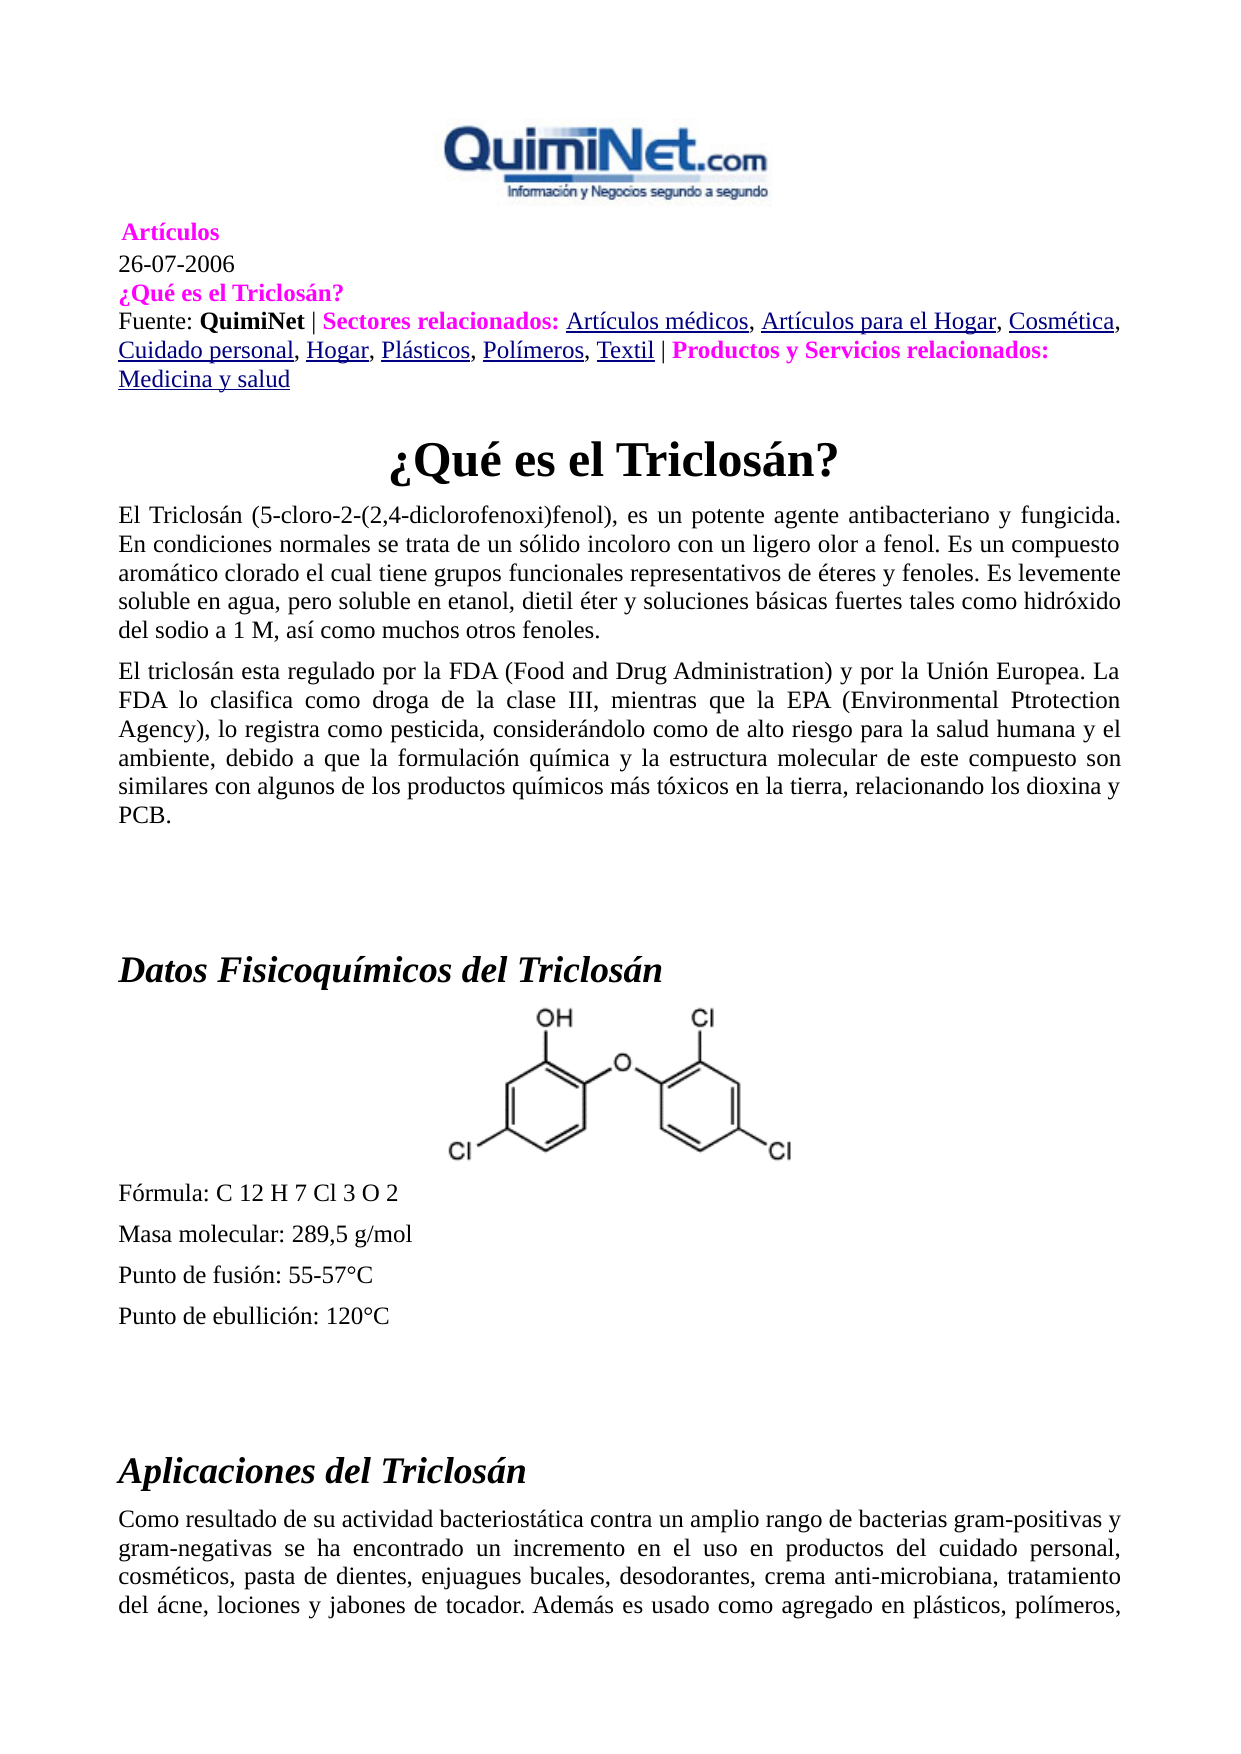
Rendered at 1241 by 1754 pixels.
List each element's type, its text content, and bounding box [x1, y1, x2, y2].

subtitle Datos Fisicoquímicos del Triclosán [118, 947, 1122, 990]
text El triclosán esta regulado por la FDA (Food and Drug Administration) y por la Unión Europea. La FDA lo clasifica como droga de la clase III, mientras que la EPA (Environmental Ptrotection Agency), lo registra como pesticida, considerándolo como de alto riesgo para la salud humana y el ambiente, debido a que la formulación química y la estructura molecular de este compuesto son similares con algunos de los productos químicos más tóxicos en la tierra, relacionando los dioxina y PCB. [118, 656, 1122, 829]
text Fórmula: C 12 H 7 Cl 3 O 2 [118, 1178, 1122, 1206]
text Masa molecular: 289,5 g/mol [118, 1219, 1122, 1248]
subtitle Aplicaciones del Triclosán [118, 1448, 1122, 1491]
text Como resultado de su actividad bacteriostática contra un amplio rango de bacterias gram-positivas y gram-negativas se ha encontrado un incremento en el uso en productos del cuidado personal, cosméticos, pasta de dientes, enjuagues bucales, desodorantes, crema anti-microbiana, tratamiento del ácne, lociones y jabones de tocador. Además es usado como agregado en plásticos, polímeros, [118, 1504, 1122, 1619]
picture [434, 118, 807, 211]
table_header Artículos [118, 214, 230, 249]
picture [443, 1002, 797, 1166]
text 26-07-2006 [118, 249, 1122, 278]
text ¿Qué es el Triclosán? [118, 278, 1122, 306]
text Punto de fusión: 55-57°C [118, 1260, 1122, 1289]
text El Triclosán (5-cloro-2-(2,4-diclorofenoxi)fenol), es un potente agente antibacteriano y fungicida. En condiciones normales se trata de un sólido incoloro con un ligero olor a fenol. Es un compuesto aromático clorado el cual tiene grupos funcionales representativos de éteres y fenoles. Es levemente soluble en agua, pero soluble en etanol, dietil éter y soluciones básicas fuertes tales como hidróxido del sodio a 1 M, así como muchos otros fenoles. [118, 500, 1122, 644]
text Fuente: QuimiNet | Sectores relacionados: Artículos médicos, Artículos para el Hogar, Cosmética, Cuidado personal, Hogar, Plásticos, Polímeros, Textil | Productos y Servicios relacionados: Medicina y salud [118, 306, 1122, 393]
subtitle ¿Qué es el Triclosán? [118, 430, 1122, 488]
table_header [230, 214, 249, 249]
text Punto de ebullición: 120°C [118, 1301, 1122, 1330]
